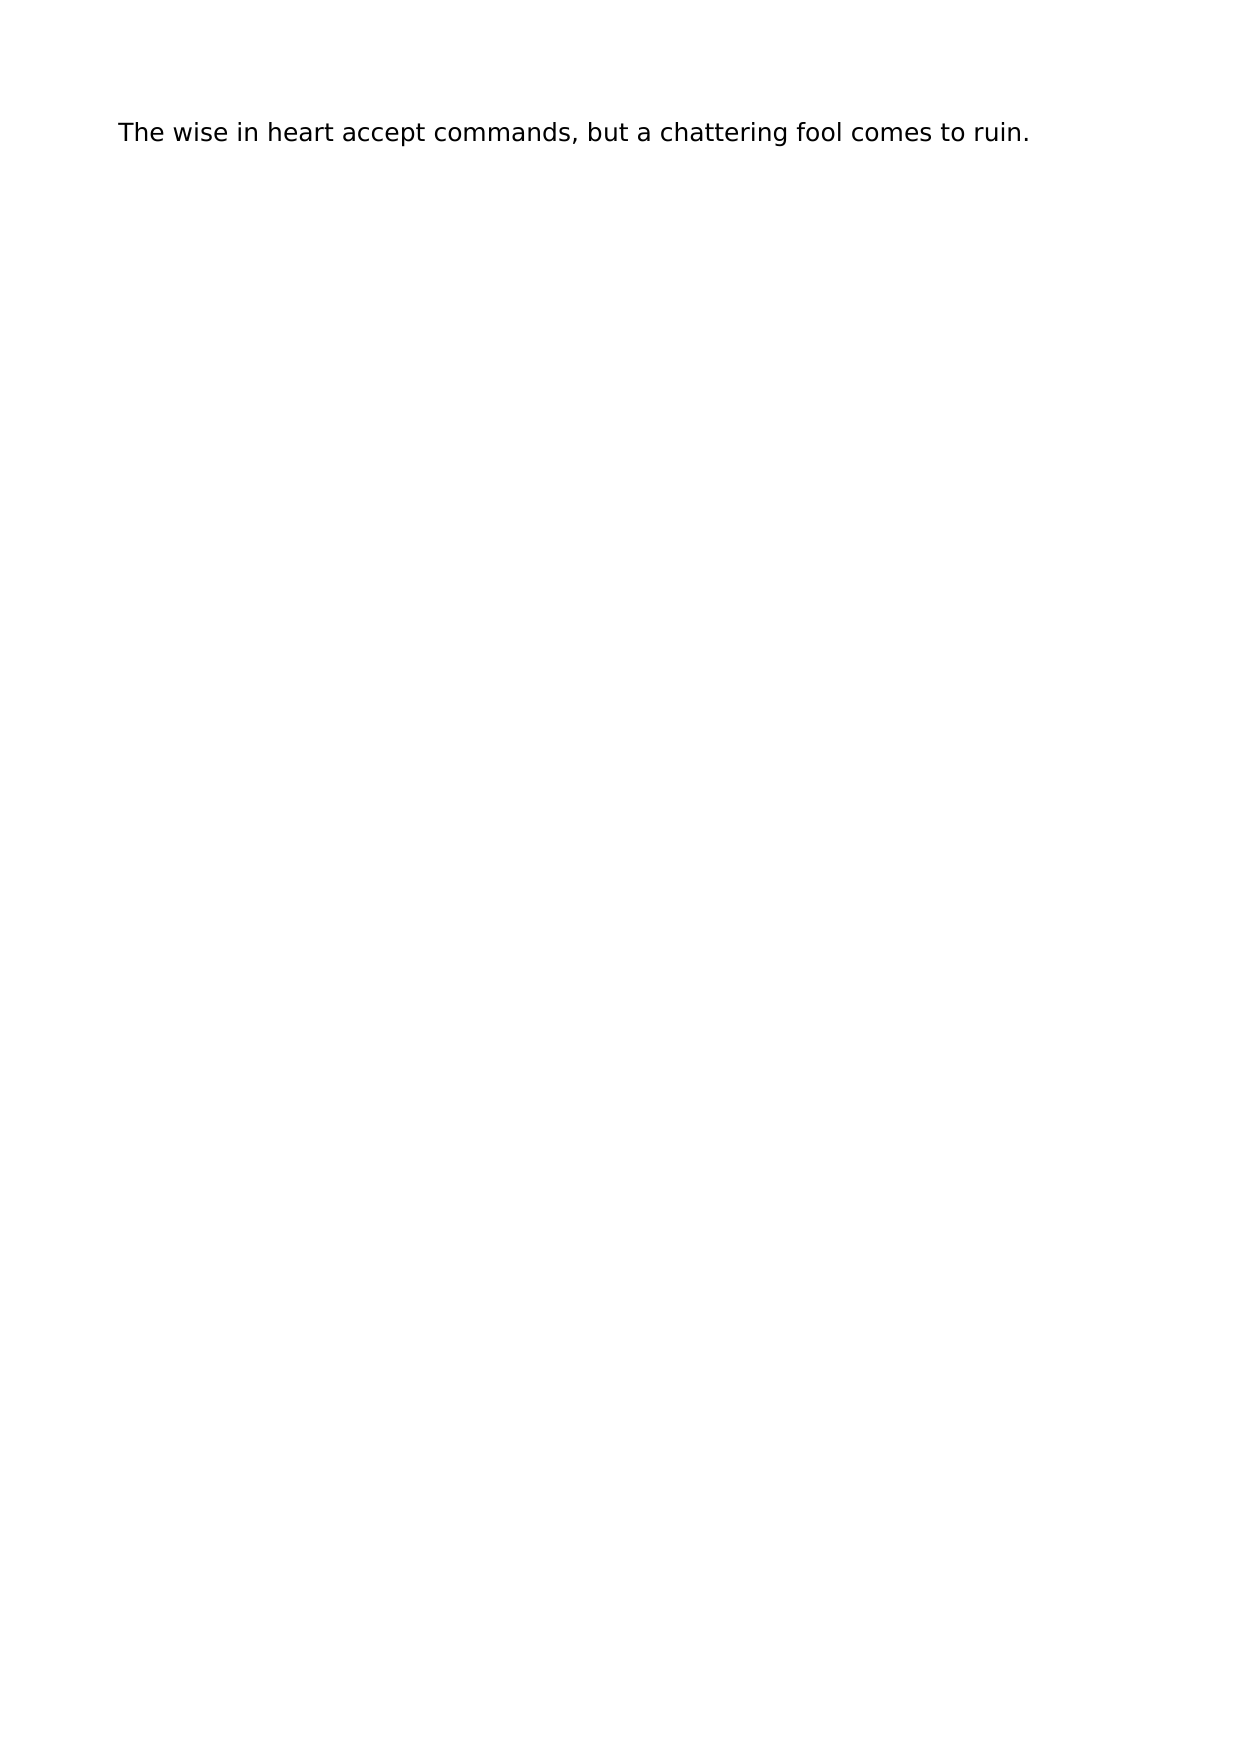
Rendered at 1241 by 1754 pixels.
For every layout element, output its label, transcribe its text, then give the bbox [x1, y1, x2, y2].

text The wise in heart accept commands, but a chattering fool comes to ruin. [118, 118, 1122, 147]
